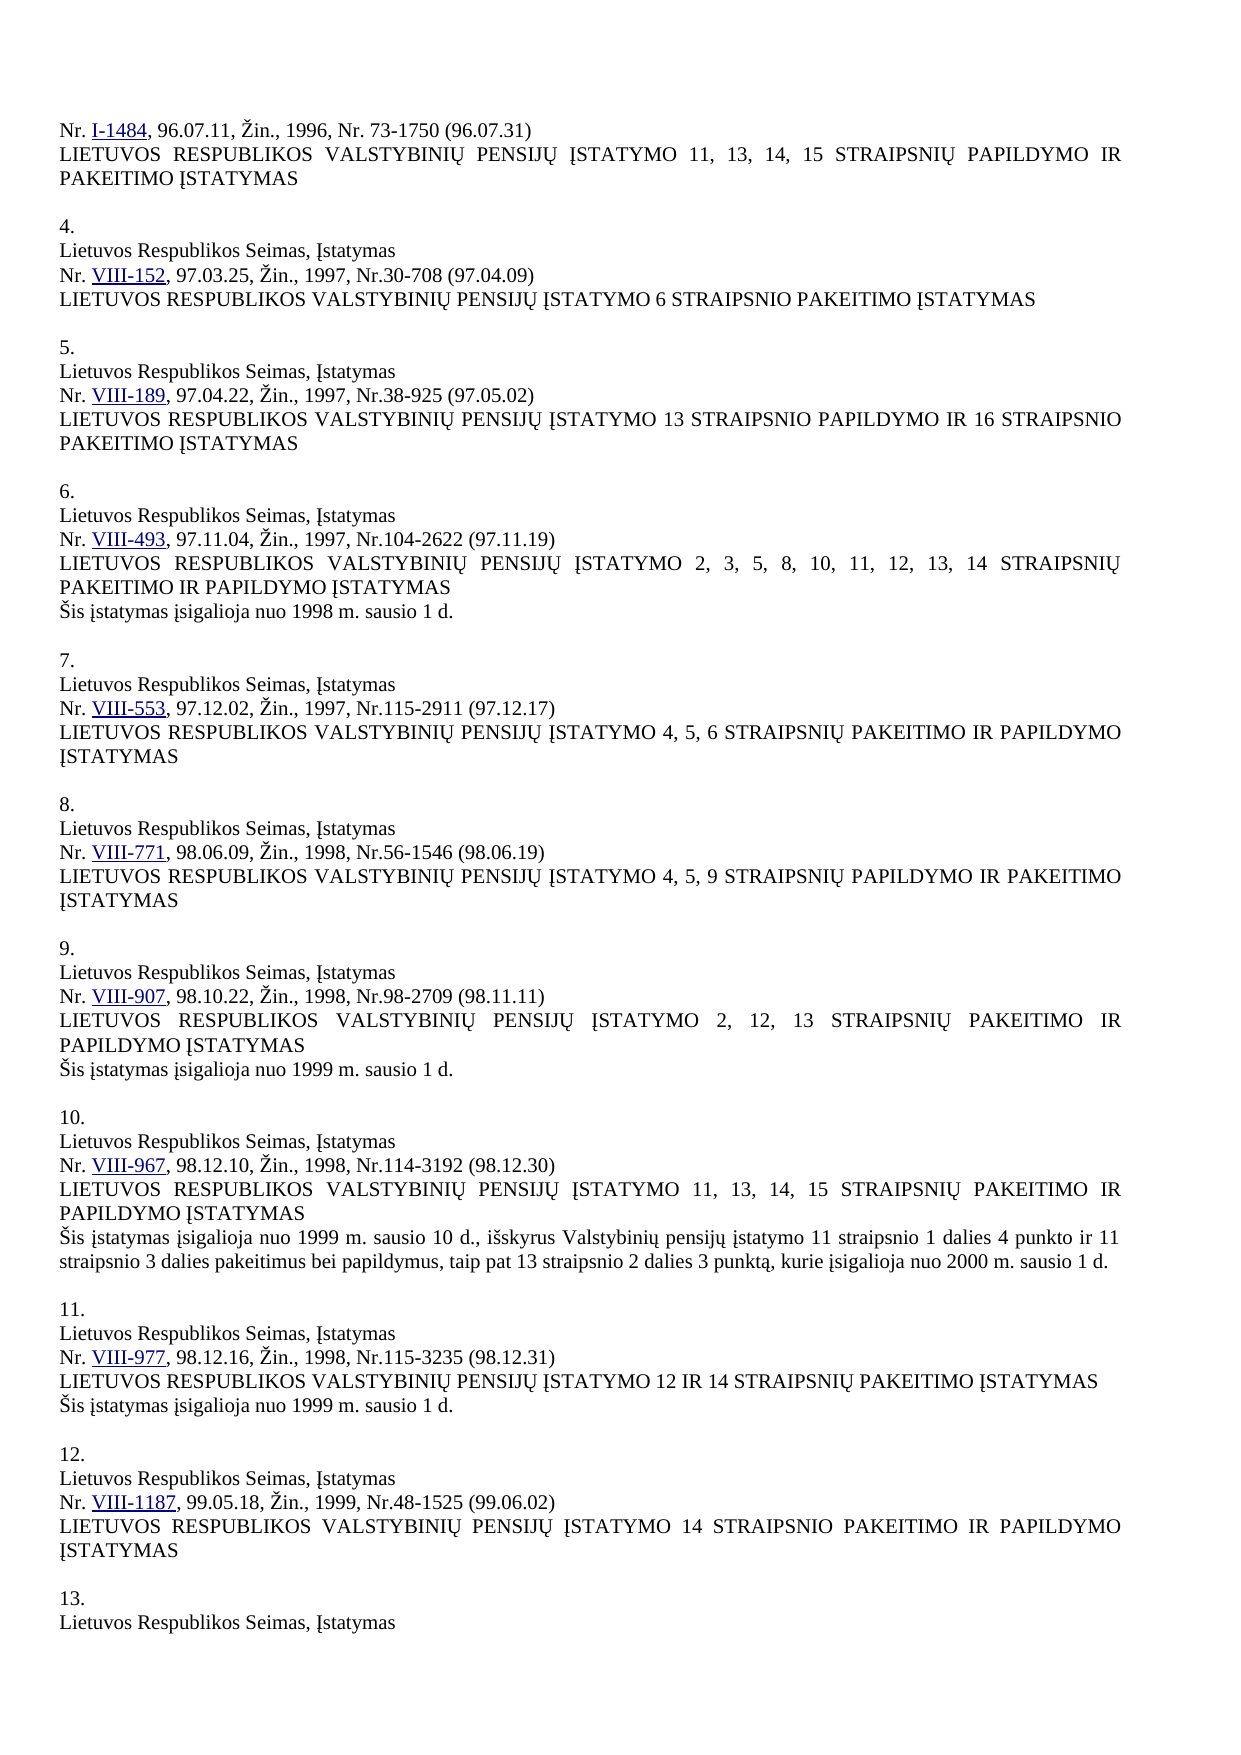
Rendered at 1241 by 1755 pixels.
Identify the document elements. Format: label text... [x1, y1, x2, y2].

text Lietuvos Respublikos Seimas, Įstatymas [59, 238, 1122, 262]
text LIETUVOS RESPUBLIKOS VALSTYBINIŲ PENSIJŲ ĮSTATYMO 14 STRAIPSNIO PAKEITIMO IR PAPILDYMO ĮSTATYMAS [59, 1514, 1122, 1562]
text Lietuvos Respublikos Seimas, Įstatymas [59, 816, 1122, 840]
text Nr. VIII-553, 97.12.02, Žin., 1997, Nr.115-2911 (97.12.17) [59, 696, 1122, 720]
text 10. [59, 1105, 1122, 1129]
text Šis įstatymas įsigalioja nuo 1999 m. sausio 1 d. [59, 1393, 1122, 1417]
text Nr. VIII-967, 98.12.10, Žin., 1998, Nr.114-3192 (98.12.30) [59, 1153, 1122, 1177]
text 9. [59, 936, 1122, 960]
text 11. [59, 1297, 1122, 1321]
text Lietuvos Respublikos Seimas, Įstatymas [59, 359, 1122, 383]
text Šis įstatymas įsigalioja nuo 1998 m. sausio 1 d. [59, 599, 1122, 623]
text Nr. VIII-907, 98.10.22, Žin., 1998, Nr.98-2709 (98.11.11) [59, 984, 1122, 1008]
text 13. [59, 1586, 1122, 1610]
text Lietuvos Respublikos Seimas, Įstatymas [59, 1466, 1122, 1490]
text 12. [59, 1442, 1122, 1466]
text Lietuvos Respublikos Seimas, Įstatymas [59, 960, 1122, 984]
text Nr. VIII-493, 97.11.04, Žin., 1997, Nr.104-2622 (97.11.19) [59, 527, 1122, 551]
text LIETUVOS RESPUBLIKOS VALSTYBINIŲ PENSIJŲ ĮSTATYMO 6 STRAIPSNIO PAKEITIMO ĮSTATYMAS [59, 287, 1122, 311]
text 4. [59, 214, 1122, 238]
text Nr. VIII-771, 98.06.09, Žin., 1998, Nr.56-1546 (98.06.19) [59, 840, 1122, 864]
text LIETUVOS RESPUBLIKOS VALSTYBINIŲ PENSIJŲ ĮSTATYMO 4, 5, 6 STRAIPSNIŲ PAKEITIMO IR PAPILDYMO ĮSTATYMAS [59, 720, 1122, 768]
text Lietuvos Respublikos Seimas, Įstatymas [59, 1610, 1122, 1634]
text Nr. I-1484, 96.07.11, Žin., 1996, Nr. 73-1750 (96.07.31) [59, 118, 1122, 142]
text Šis įstatymas įsigalioja nuo 1999 m. sausio 1 d. [59, 1057, 1124, 1081]
text Nr. VIII-1187, 99.05.18, Žin., 1999, Nr.48-1525 (99.06.02) [59, 1490, 1122, 1514]
text Lietuvos Respublikos Seimas, Įstatymas [59, 503, 1122, 527]
text LIETUVOS RESPUBLIKOS VALSTYBINIŲ PENSIJŲ ĮSTATYMO 11, 13, 14, 15 STRAIPSNIŲ PAKEITIMO IR PAPILDYMO ĮSTATYMAS [59, 1177, 1122, 1225]
text Lietuvos Respublikos Seimas, Įstatymas [59, 672, 1122, 696]
text Lietuvos Respublikos Seimas, Įstatymas [59, 1321, 1122, 1345]
text LIETUVOS RESPUBLIKOS VALSTYBINIŲ PENSIJŲ ĮSTATYMO 11, 13, 14, 15 STRAIPSNIŲ PAPILDYMO IR PAKEITIMO ĮSTATYMAS [59, 142, 1122, 190]
text LIETUVOS RESPUBLIKOS VALSTYBINIŲ PENSIJŲ ĮSTATYMO 12 IR 14 STRAIPSNIŲ PAKEITIMO ĮSTATYMAS [59, 1369, 1122, 1393]
text Šis įstatymas įsigalioja nuo 1999 m. sausio 10 d., išskyrus Valstybinių pensijų įstatymo 11 straipsnio 1 dalies 4 punkto ir 11 straipsnio 3 dalies pakeitimus bei papildymus, taip pat 13 straipsnio 2 dalies 3 punktą, kurie įsigalioja nuo 2000 m. sausio 1 d. [59, 1225, 1122, 1273]
text LIETUVOS RESPUBLIKOS VALSTYBINIŲ PENSIJŲ ĮSTATYMO 2, 12, 13 STRAIPSNIŲ PAKEITIMO IR PAPILDYMO ĮSTATYMAS [59, 1008, 1122, 1057]
text LIETUVOS RESPUBLIKOS VALSTYBINIŲ PENSIJŲ ĮSTATYMO 13 STRAIPSNIO PAPILDYMO IR 16 STRAIPSNIO PAKEITIMO ĮSTATYMAS [59, 407, 1122, 455]
text LIETUVOS RESPUBLIKOS VALSTYBINIŲ PENSIJŲ ĮSTATYMO 4, 5, 9 STRAIPSNIŲ PAPILDYMO IR PAKEITIMO ĮSTATYMAS [59, 864, 1122, 912]
text 5. [59, 335, 1122, 359]
text LIETUVOS RESPUBLIKOS VALSTYBINIŲ PENSIJŲ ĮSTATYMO 2, 3, 5, 8, 10, 11, 12, 13, 14 STRAIPSNIŲ PAKEITIMO IR PAPILDYMO ĮSTATYMAS [59, 551, 1122, 599]
text Nr. VIII-189, 97.04.22, Žin., 1997, Nr.38-925 (97.05.02) [59, 383, 1122, 407]
text Lietuvos Respublikos Seimas, Įstatymas [59, 1129, 1122, 1153]
text 7. [59, 647, 1122, 672]
text 8. [59, 792, 1122, 816]
text Nr. VIII-977, 98.12.16, Žin., 1998, Nr.115-3235 (98.12.31) [59, 1345, 1122, 1369]
text Nr. VIII-152, 97.03.25, Žin., 1997, Nr.30-708 (97.04.09) [59, 262, 1122, 287]
text 6. [59, 479, 1122, 503]
